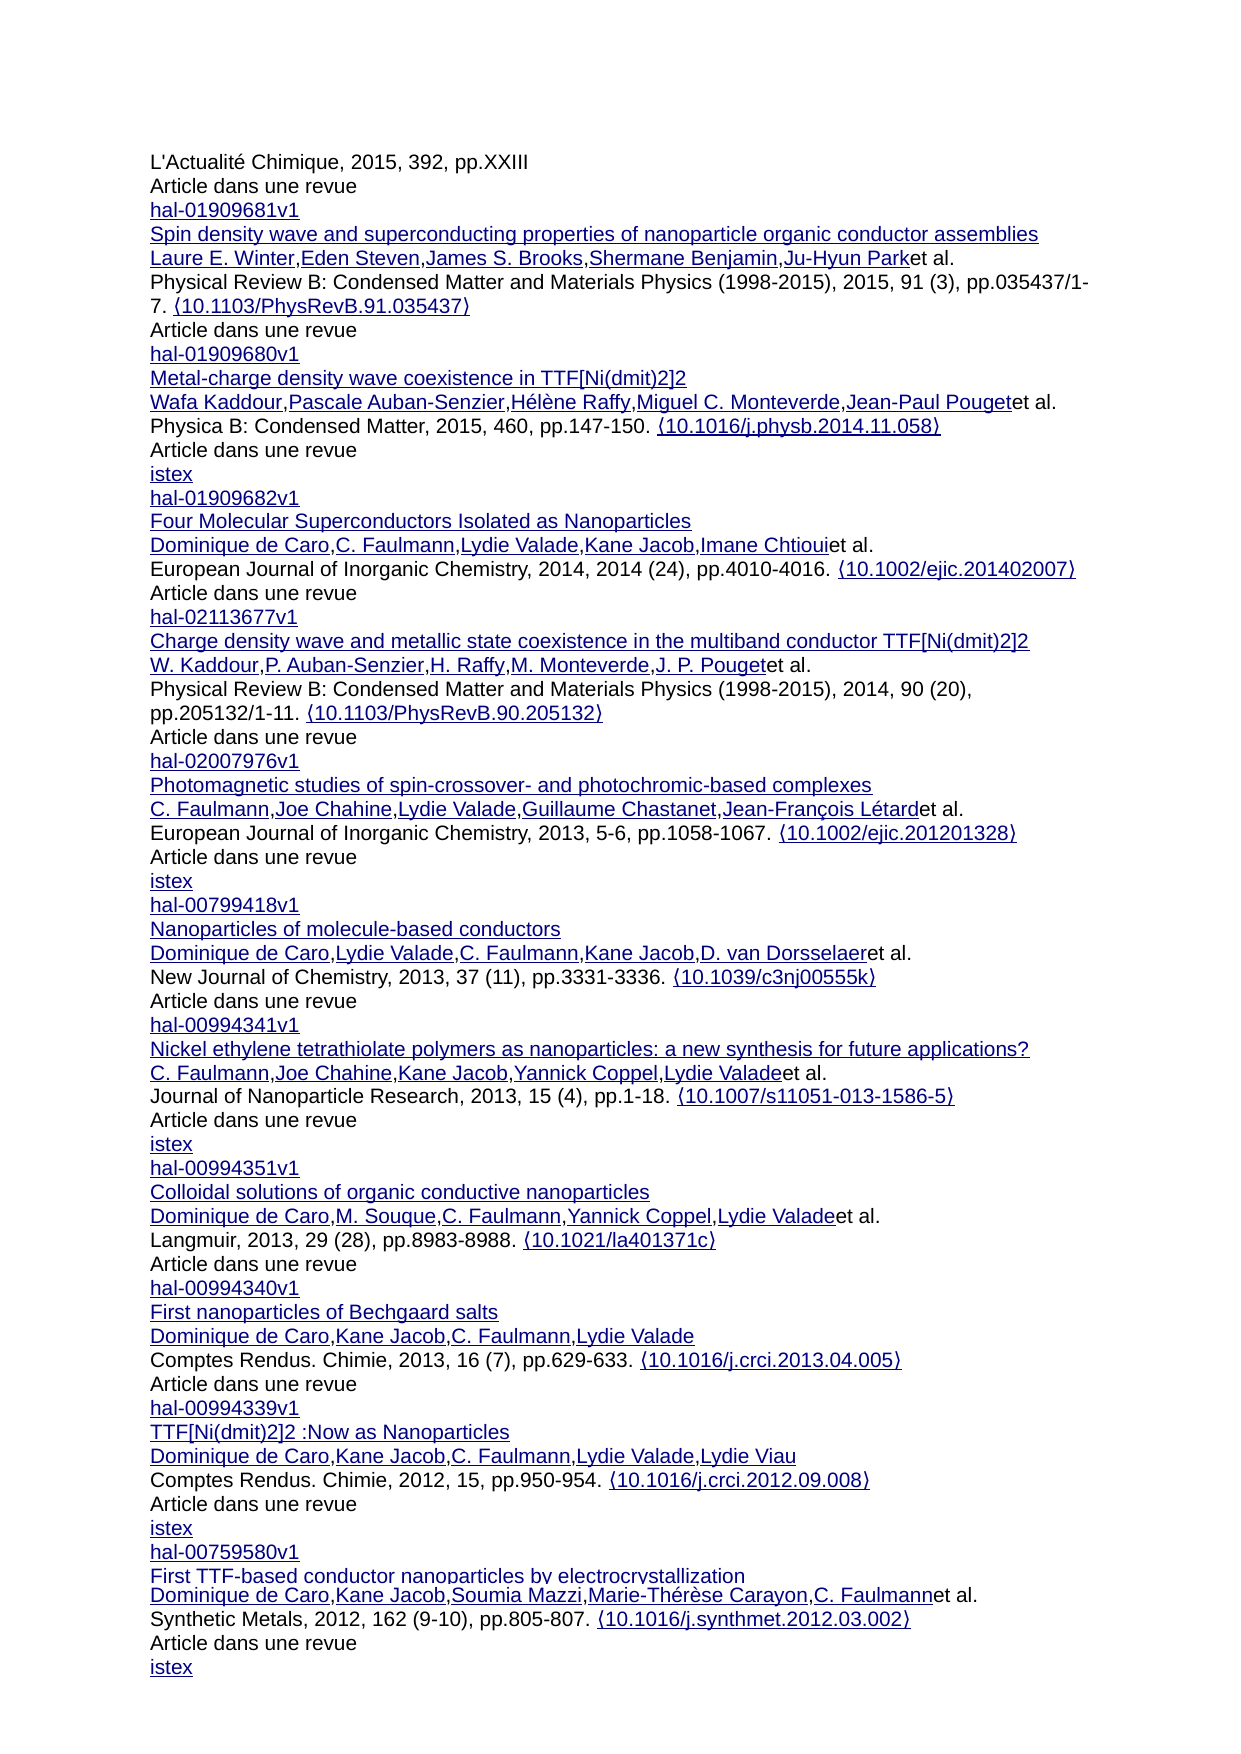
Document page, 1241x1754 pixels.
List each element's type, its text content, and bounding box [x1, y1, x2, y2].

table_cell Nickel ethylene tetrathiolate polymers as nanoparticles: a new synthesis for future applications? C. Faulmann,Joe Chahine,Kane Jacob,Yannick Coppel,Lydie Valadeet al. Journal of Nanoparticle Research, 2013, 15 (4), pp.1-18. ⟨10.1007/s11051-013-1586-5⟩ Article dans une revue istex hal-00994351v1 [150, 1036, 1090, 1180]
table_cell Metal-charge density wave coexistence in TTF[Ni(dmit)2]2 Wafa Kaddour,Pascale Auban-Senzier,Hélène Raffy,Miguel C. Monteverde,Jean-Paul Pougetet al. Physica B: Condensed Matter, 2015, 460, pp.147-150. ⟨10.1016/j.physb.2014.11.058⟩ Article dans une revue istex hal-01909682v1 [150, 366, 1090, 509]
table_cell Four Molecular Superconductors Isolated as Nanoparticles Dominique de Caro,C. Faulmann,Lydie Valade,Kane Jacob,Imane Chtiouiet al. European Journal of Inorganic Chemistry, 2014, 2014 (24), pp.4010-4016. ⟨10.1002/ejic.201402007⟩ Article dans une revue hal-02113677v1 [150, 509, 1090, 629]
table_cell First TTF-based conductor nanoparticles by electrocrystallization Dominique de Caro,Kane Jacob,Soumia Mazzi,Marie-Thérèse Carayon,C. Faulmannet al. Synthetic Metals, 2012, 162 (9-10), pp.805-807. ⟨10.1016/j.synthmet.2012.03.002⟩ Article dans une revue istex [150, 1564, 1090, 1679]
table_cell TTF[Ni(dmit)2]2 :Now as Nanoparticles Dominique de Caro,Kane Jacob,C. Faulmann,Lydie Valade,Lydie Viau Comptes Rendus. Chimie, 2012, 15, pp.950-954. ⟨10.1016/j.crci.2012.09.008⟩ Article dans une revue istex hal-00759580v1 [150, 1420, 1090, 1563]
table_cell L'Actualité Chimique, 2015, 392, pp.XXIII Article dans une revue hal-01909681v1 [150, 150, 1090, 222]
table_cell First nanoparticles of Bechgaard salts Dominique de Caro,Kane Jacob,C. Faulmann,Lydie Valade Comptes Rendus. Chimie, 2013, 16 (7), pp.629-633. ⟨10.1016/j.crci.2013.04.005⟩ Article dans une revue hal-00994339v1 [150, 1300, 1090, 1420]
table_cell Photomagnetic studies of spin-crossover- and photochromic-based complexes C. Faulmann,Joe Chahine,Lydie Valade,Guillaume Chastanet,Jean-François Létardet al. European Journal of Inorganic Chemistry, 2013, 5-6, pp.1058-1067. ⟨10.1002/ejic.201201328⟩ Article dans une revue istex hal-00799418v1 [150, 773, 1090, 917]
table_cell Spin density wave and superconducting properties of nanoparticle organic conductor assemblies Laure E. Winter,Eden Steven,James S. Brooks,Shermane Benjamin,Ju-Hyun Parket al. Physical Review B: Condensed Matter and Materials Physics (1998-2015), 2015, 91 (3), pp.035437/1-7. ⟨10.1103/PhysRevB.91.035437⟩ Article dans une revue hal-01909680v1 [150, 222, 1090, 366]
table_cell Charge density wave and metallic state coexistence in the multiband conductor TTF[Ni(dmit)2]2 W. Kaddour,P. Auban-Senzier,H. Raffy,M. Monteverde,J. P. Pougetet al. Physical Review B: Condensed Matter and Materials Physics (1998-2015), 2014, 90 (20), pp.205132/1-11. ⟨10.1103/PhysRevB.90.205132⟩ Article dans une revue hal-02007976v1 [150, 629, 1090, 773]
table_cell Colloidal solutions of organic conductive nanoparticles Dominique de Caro,M. Souque,C. Faulmann,Yannick Coppel,Lydie Valadeet al. Langmuir, 2013, 29 (28), pp.8983-8988. ⟨10.1021/la401371c⟩ Article dans une revue hal-00994340v1 [150, 1180, 1090, 1300]
table_cell Nanoparticles of molecule-based conductors Dominique de Caro,Lydie Valade,C. Faulmann,Kane Jacob,D. van Dorsselaeret al. New Journal of Chemistry, 2013, 37 (11), pp.3331-3336. ⟨10.1039/c3nj00555k⟩ Article dans une revue hal-00994341v1 [150, 917, 1090, 1036]
